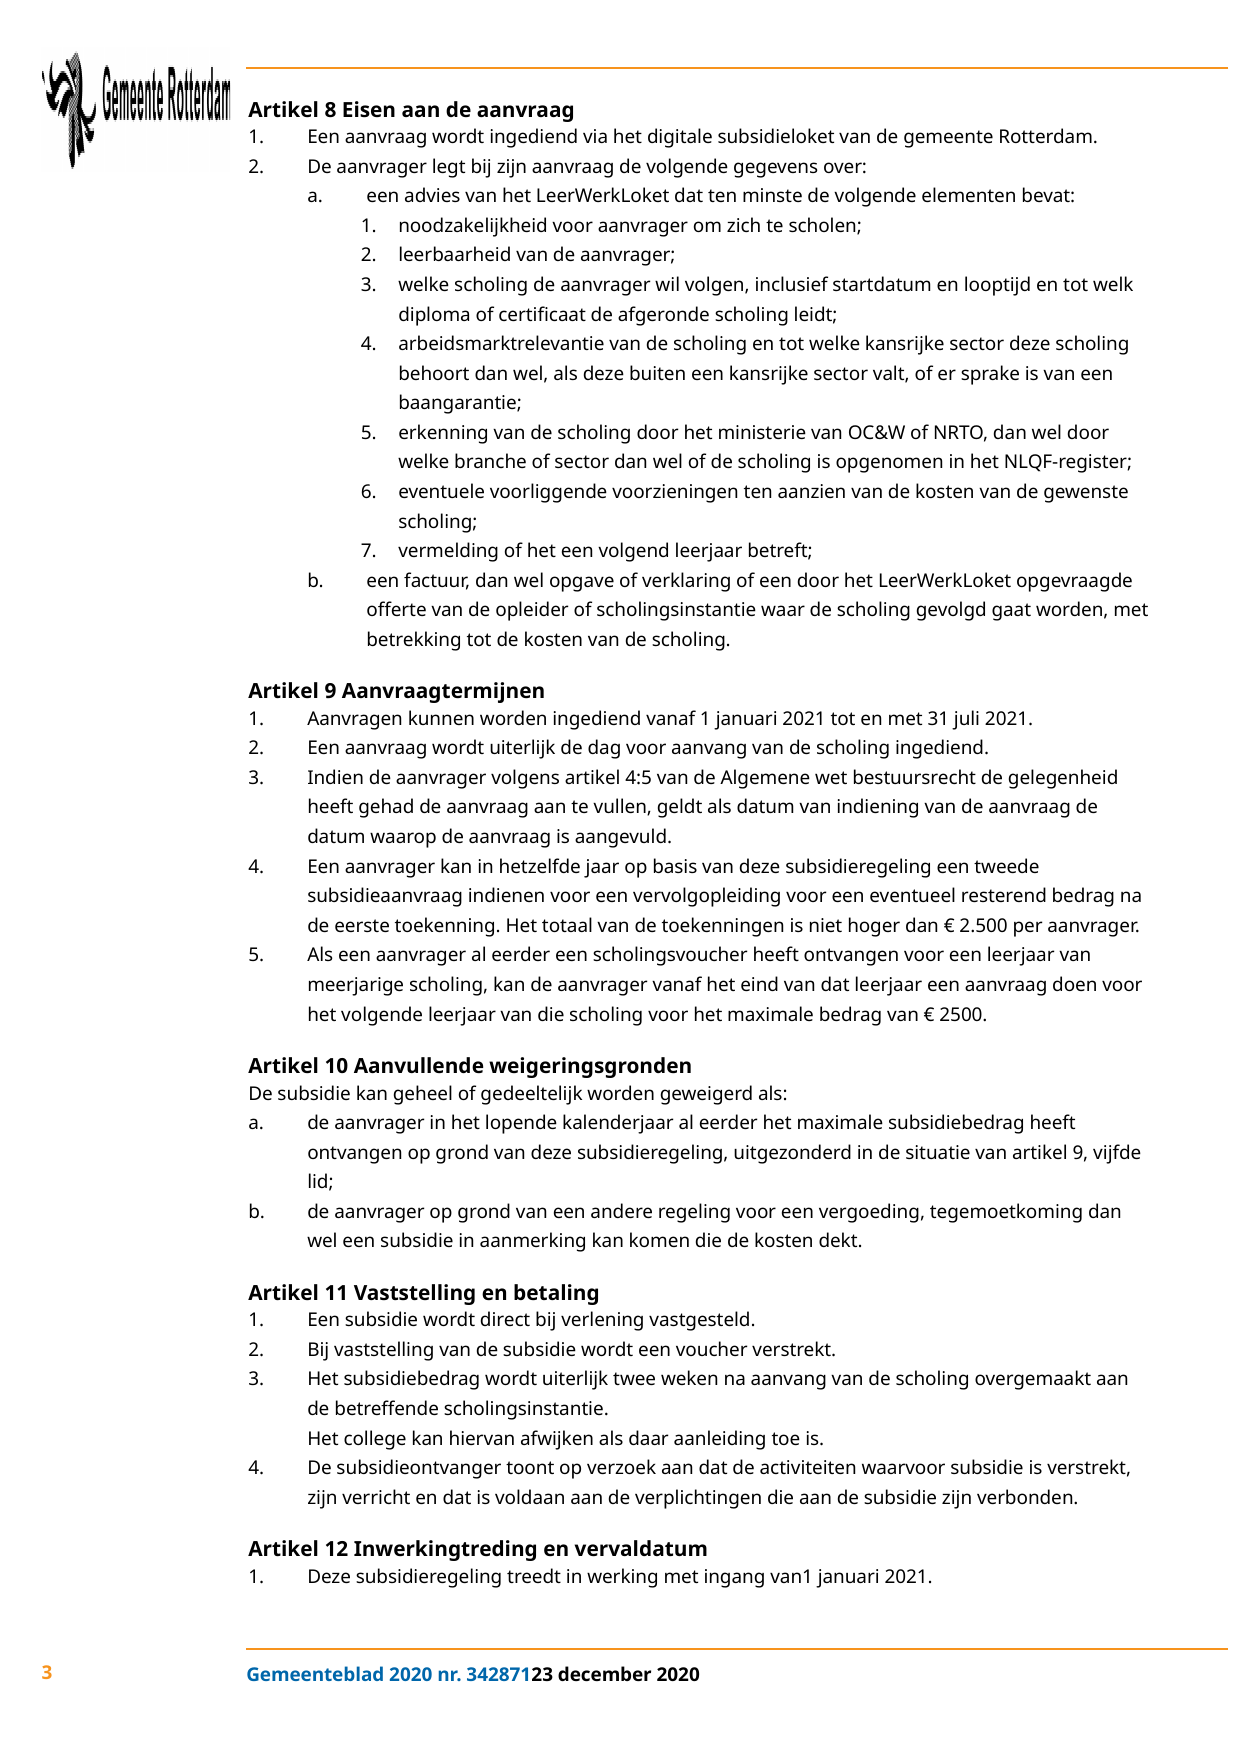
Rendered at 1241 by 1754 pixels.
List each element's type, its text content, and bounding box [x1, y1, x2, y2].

list Bij vaststelling van de subsidie wordt een voucher verstrekt. [248, 1336, 1152, 1362]
text Artikel 9 Aanvraagtermijnen [248, 677, 1152, 705]
list Deze subsidieregeling treedt in werking met ingang van1 januari 2021. [248, 1563, 1152, 1588]
list een factuur, dan wel opgave of verklaring of een door het LeerWerkLoket opgevraagde offerte van de opleider of scholingsinstantie waar de scholing gevolgd gaat worden, met betrekking tot de kosten van de scholing. [307, 567, 1152, 652]
text Artikel 10 Aanvullende weigeringsgronden [248, 1051, 1152, 1080]
list noodzakelijkheid voor aanvrager om zich te scholen; [361, 212, 1152, 238]
text Artikel 8 Eisen aan de aanvraag [248, 95, 1152, 123]
list de aanvrager op grond van een andere regeling voor een vergoeding, tegemoetkoming dan wel een subsidie in aanmerking kan komen die de kosten dekt. [248, 1198, 1152, 1253]
list eventuele voorliggende voorzieningen ten aanzien van de kosten van de gewenste scholing; [361, 478, 1152, 533]
list Een aanvrager kan in hetzelfde jaar op basis van deze subsidieregeling een tweede subsidieaanvraag indienen voor een vervolgopleiding voor een eventueel resterend bedrag na de eerste toekenning. Het totaal van de toekenningen is niet hoger dan € 2.500 per aanvrager. [248, 853, 1152, 938]
text De subsidie kan geheel of gedeeltelijk worden geweigerd als: [248, 1080, 1152, 1105]
list Een subsidie wordt direct bij verlening vastgesteld. [248, 1306, 1152, 1332]
list De subsidieontvanger toont op verzoek aan dat de activiteiten waarvoor subsidie is verstrekt, zijn verricht en dat is voldaan aan de verplichtingen die aan de subsidie zijn verbonden. [248, 1454, 1152, 1510]
list de aanvrager in het lopende kalenderjaar al eerder het maximale subsidiebedrag heeft ontvangen op grond van deze subsidieregeling, uitgezonderd in de situatie van artikel 9, vijfde lid; [248, 1109, 1152, 1194]
list Een aanvraag wordt ingediend via het digitale subsidieloket van de gemeente Rotterdam. [248, 123, 1152, 149]
list Een aanvraag wordt uiterlijk de dag voor aanvang van de scholing ingediend. [248, 734, 1152, 760]
list arbeidsmarktrelevantie van de scholing en tot welke kansrijke sector deze scholing behoort dan wel, als deze buiten een kansrijke sector valt, of er sprake is van een baangarantie; [361, 330, 1152, 415]
list Het college kan hiervan afwijken als daar aanleiding toe is. [248, 1425, 1152, 1451]
list leerbaarheid van de aanvrager; [361, 242, 1152, 267]
picture [41, 47, 231, 172]
list Aanvragen kunnen worden ingediend vanaf 1 januari 2021 tot en met 31 juli 2021. [248, 705, 1152, 731]
list Het subsidiebedrag wordt uiterlijk twee weken na aanvang van de scholing overgemaakt aan de betreffende scholingsinstantie. [248, 1366, 1152, 1421]
text Artikel 12 Inwerkingtreding en vervaldatum [248, 1534, 1152, 1563]
list een advies van het LeerWerkLoket dat ten minste de volgende elementen bevat: [307, 182, 1152, 208]
list Als een aanvrager al eerder een scholingsvoucher heeft ontvangen voor een leerjaar van meerjarige scholing, kan de aanvrager vanaf het eind van dat leerjaar een aanvraag doen voor het volgende leerjaar van die scholing voor het maximale bedrag van € 2500. [248, 942, 1152, 1027]
list Indien de aanvrager volgens artikel 4:5 van de Algemene wet bestuursrecht de gelegenheid heeft gehad de aanvraag aan te vullen, geldt als datum van indiening van de aanvraag de datum waarop de aanvraag is aangevuld. [248, 764, 1152, 849]
list welke scholing de aanvrager wil volgen, inclusief startdatum en looptijd en tot welk diploma of certificaat de afgeronde scholing leidt; [361, 271, 1152, 326]
list erkenning van de scholing door het ministerie van OC&W of NRTO, dan wel door welke branche of sector dan wel of de scholing is opgenomen in het NLQF-register; [361, 419, 1152, 474]
list vermelding of het een volgend leerjaar betreft; [361, 537, 1152, 563]
text Artikel 11 Vaststelling en betaling [248, 1278, 1152, 1306]
list De aanvrager legt bij zijn aanvraag de volgende gegevens over: [248, 153, 1152, 178]
